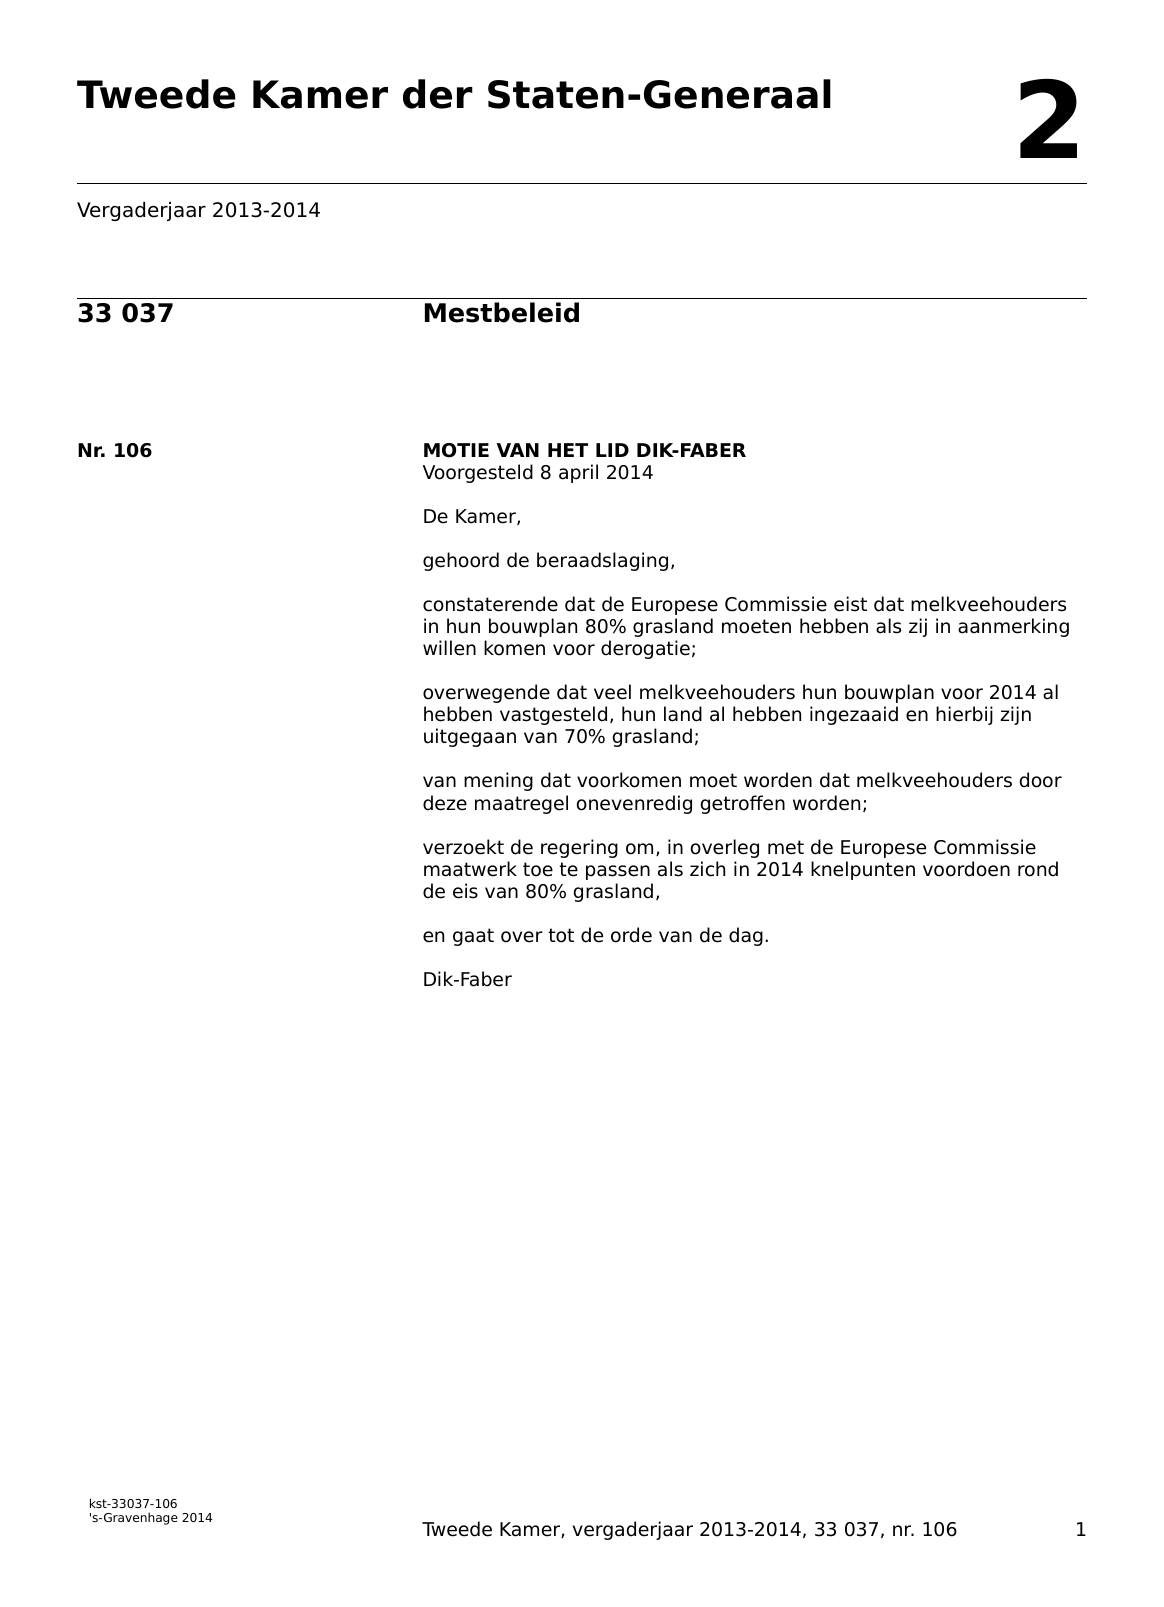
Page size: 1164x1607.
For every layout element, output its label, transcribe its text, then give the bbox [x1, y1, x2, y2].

table_header Tweede Kamer der Staten-Generaal [77, 59, 886, 183]
text verzoekt de regering om, in overleg met de Europese Commissie maatwerk toe te passen als zich in 2014 knelpunten voordoen rond de eis van 80% grasland, [422, 837, 1087, 902]
text gehoord de beraadslaging, [422, 550, 1087, 572]
text Dik-Faber [422, 969, 1087, 991]
text overwegende dat veel melkveehouders hun bouwplan voor 2014 al hebben vastgesteld, hun land al hebben ingezaaid en hierbij zijn uitgegaan van 70% grasland; [422, 682, 1087, 748]
table_header 2 [886, 59, 1087, 183]
text 's-Gravenhage 2014 [88, 1511, 323, 1525]
table_cell Vergaderjaar 2013-2014 [77, 184, 1087, 298]
text kst-33037-106 [88, 1497, 323, 1511]
text Voorgesteld 8 april 2014 [422, 462, 1087, 484]
text De Kamer, [422, 506, 1087, 528]
text van mening dat voorkomen moet worden dat melkveehouders door deze maatregel onevenredig getroffen worden; [422, 770, 1087, 814]
subtitle 33 037 Mestbeleid [77, 299, 1087, 329]
text en gaat over tot de orde van de dag. [422, 925, 1087, 947]
subtitle Nr. 106 MOTIE VAN HET LID DIK-FABER [77, 440, 1087, 462]
text constaterende dat de Europese Commissie eist dat melkveehouders in hun bouwplan 80% grasland moeten hebben als zij in aanmerking willen komen voor derogatie; [422, 594, 1087, 660]
